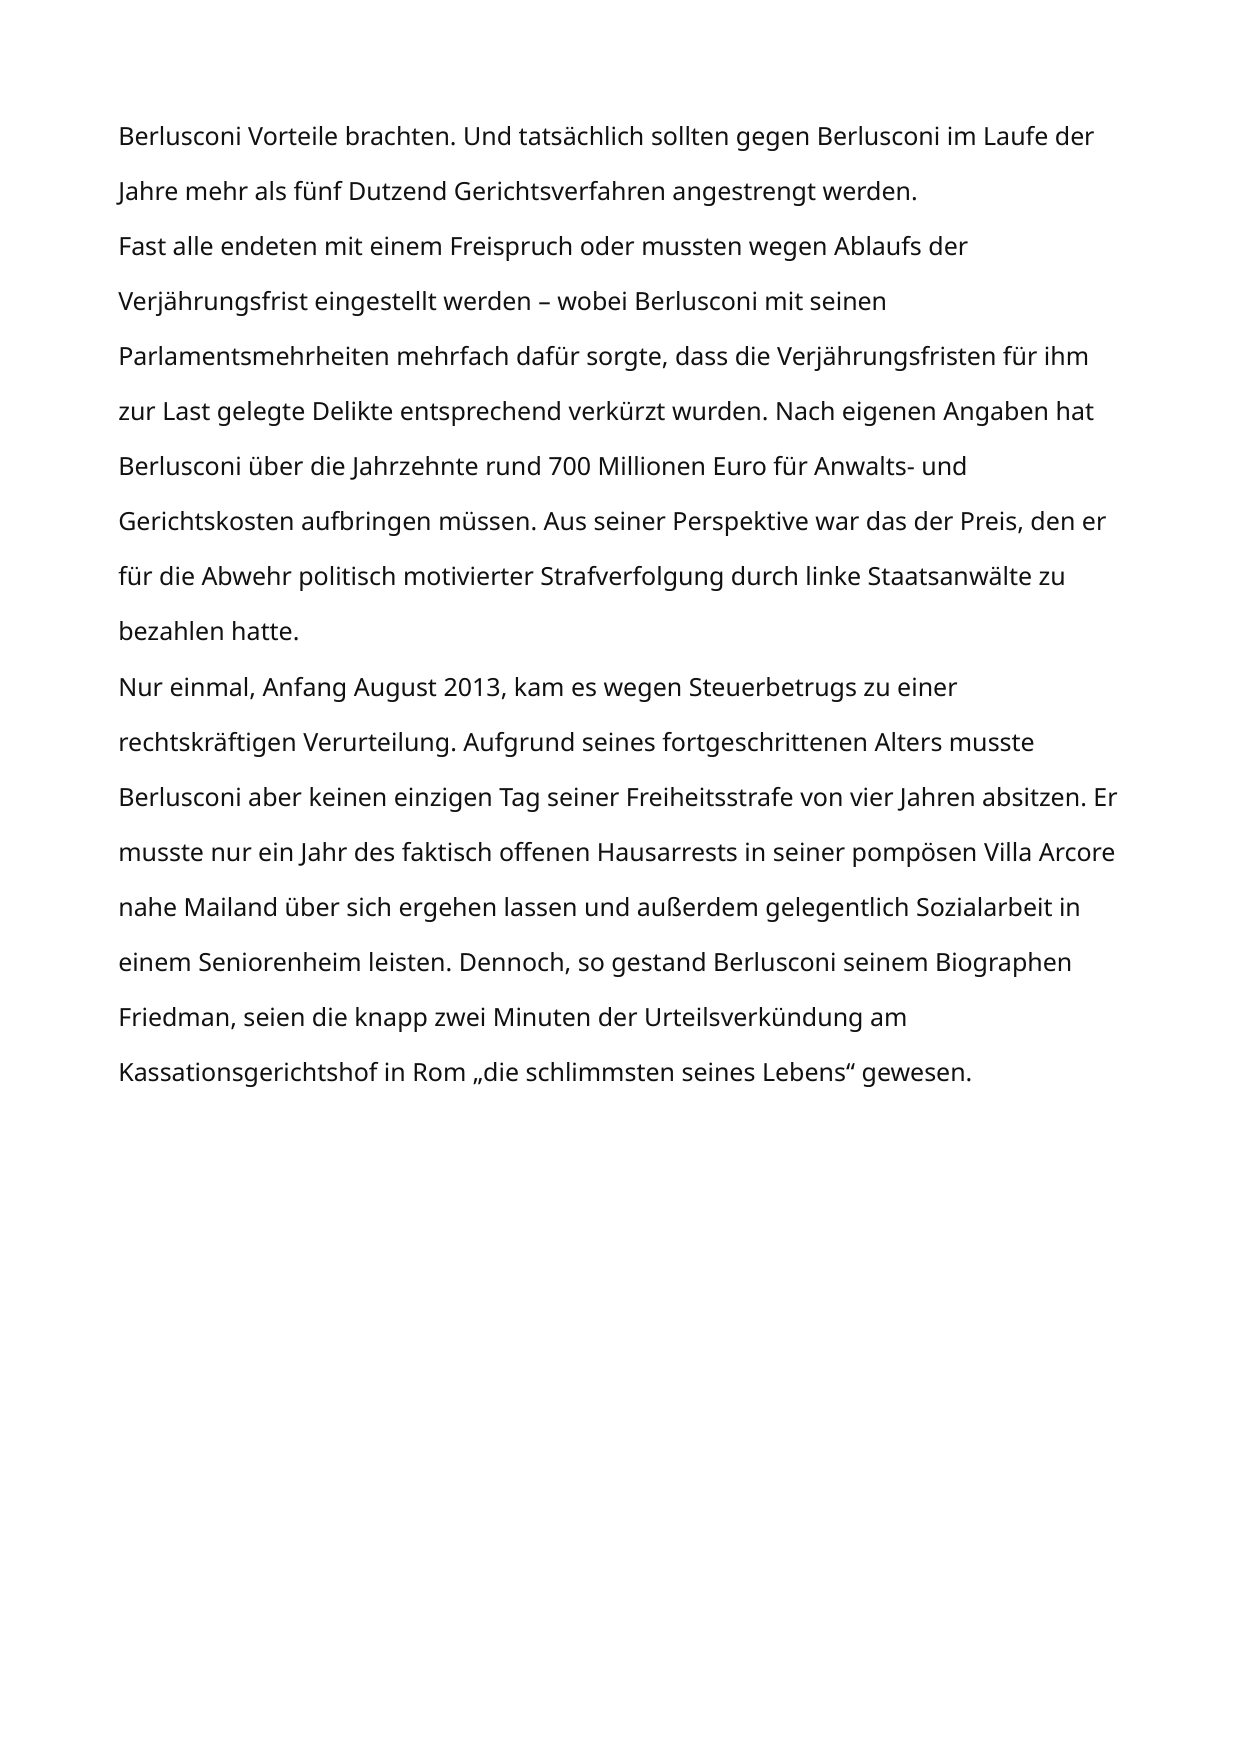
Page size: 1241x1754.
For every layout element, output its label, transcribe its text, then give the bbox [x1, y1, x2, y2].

text Berlusconi Vorteile brachten. Und tatsächlich sollten gegen Berlusconi im Laufe der Jahre mehr als fünf Dutzend Gerichtsverfahren angestrengt werden. [118, 118, 1122, 207]
text Nur einmal, Anfang August 2013, kam es wegen Steuerbetrugs zu einer rechtskräftigen Verurteilung. Aufgrund seines fortgeschrittenen Alters musste Berlusconi aber keinen einzigen Tag seiner Freiheitsstrafe von vier Jahren absitzen. Er musste nur ein Jahr des faktisch offenen Hausarrests in seiner pompösen Villa Arcore nahe Mailand über sich ergehen lassen und außerdem gelegentlich Sozialarbeit in einem Seniorenheim leisten. Dennoch, so gestand Berlusconi seinem Biographen Friedman, seien die knapp zwei Minuten der Urteilsverkündung am Kassationsgerichtshof in Rom „die schlimmsten seines Lebens“ gewesen. [118, 669, 1122, 1089]
text Fast alle endeten mit einem Freispruch oder mussten wegen Ablaufs der Verjährungsfrist eingestellt werden – wobei Berlusconi mit seinen Parlamentsmehrheiten mehrfach dafür sorgte, dass die Verjährungsfristen für ihm zur Last gelegte Delikte entsprechend verkürzt wurden. Nach eigenen Angaben hat Berlusconi über die Jahrzehnte rund 700 Millionen Euro für Anwalts- und Gerichtskosten aufbringen müssen. Aus seiner Perspektive war das der Preis, den er für die Abwehr politisch motivierter Strafverfolgung durch linke Staatsanwälte zu bezahlen hatte. [118, 228, 1122, 648]
